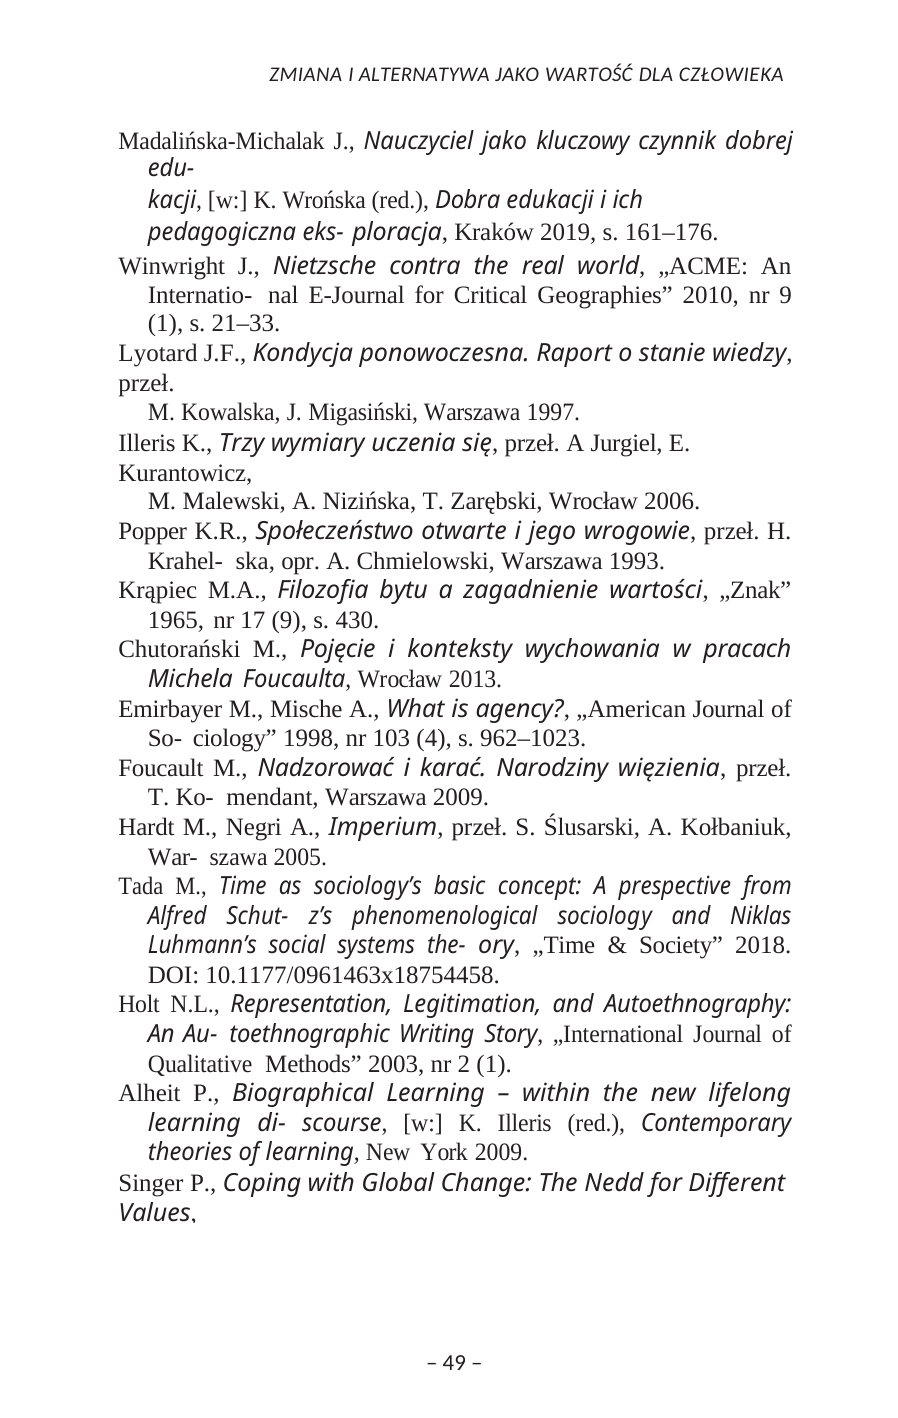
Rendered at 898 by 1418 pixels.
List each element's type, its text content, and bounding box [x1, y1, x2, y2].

text Tada M., Time as sociology’s basic concept: A prespective from Alfred Schut- z’s phenomenological sociology and Niklas Luhmann’s social systems the- ory, „Time & Society” 2018. DOI: 10.1177/0961463x18754458. [118, 871, 792, 989]
text Singer P., Coping with Global Change: The Nedd for Different Values, [118, 1167, 793, 1222]
text Holt N.L., Representation, Legitimation, and Autoethnography: An Au- toethnographic Writing Story, „International Journal of Qualitative Methods” 2003, nr 2 (1). [118, 989, 792, 1078]
text Madalińska-Michalak J., Nauczyciel jako kluczowy czynnik dobrej edu- [118, 128, 793, 182]
text Foucault M., Nadzorować i karać. Narodziny więzienia, przeł. T. Ko- mendant, Warszawa 2009. [118, 752, 792, 812]
text Krąpiec M.A., Filozofia bytu a zagadnienie wartości, „Znak” 1965, nr 17 (9), s. 430. [118, 575, 792, 634]
text Illeris K., Trzy wymiary uczenia się, przeł. A Jurgiel, E. Kurantowicz, [118, 427, 793, 487]
text Popper K.R., Społeczeństwo otwarte i jego wrogowie, przeł. H. Krahel- ska, opr. A. Chmielowski, Warszawa 1993. [118, 516, 792, 575]
text kacji, [w:] K. Wrońska (red.), Dobra edukacji i ich pedagogiczna eks- ploracja, Kraków 2019, s. 161–176. [148, 182, 792, 248]
text Hardt M., Negri A., Imperium, przeł. S. Ślusarski, A. Kołbaniuk, War- szawa 2005. [118, 812, 792, 871]
text Alheit P., Biographical Learning – within the new lifelong learning di- scourse, [w:] K. Illeris (red.), Contemporary theories of learning, New York 2009. [118, 1078, 792, 1167]
text Lyotard J.F., Kondycja ponowoczesna. Raport o stanie wiedzy, przeł. [118, 338, 793, 398]
text ZMIANA I ALTERNATYWA JAKO WARTOŚĆ DLA CZŁOWIEKA [269, 62, 791, 86]
text Emirbayer M., Mische A., What is agency?, „American Journal of So- ciology” 1998, nr 103 (4), s. 962–1023. [118, 693, 792, 752]
text – 49 – [426, 1351, 484, 1376]
text M. Malewski, A. Nizińska, T. Zarębski, Wrocław 2006. [148, 487, 793, 515]
text Winwright J., Nietzsche contra the real world, „ACME: An Internatio- nal E-Journal for Critical Geographies” 2010, nr 9 (1), s. 21–33. [118, 248, 792, 337]
text M. Kowalska, J. Migasiński, Warszawa 1997. [148, 398, 793, 426]
text Chutorański M., Pojęcie i konteksty wychowania w pracach Michela Foucaulta, Wrocław 2013. [118, 634, 792, 693]
